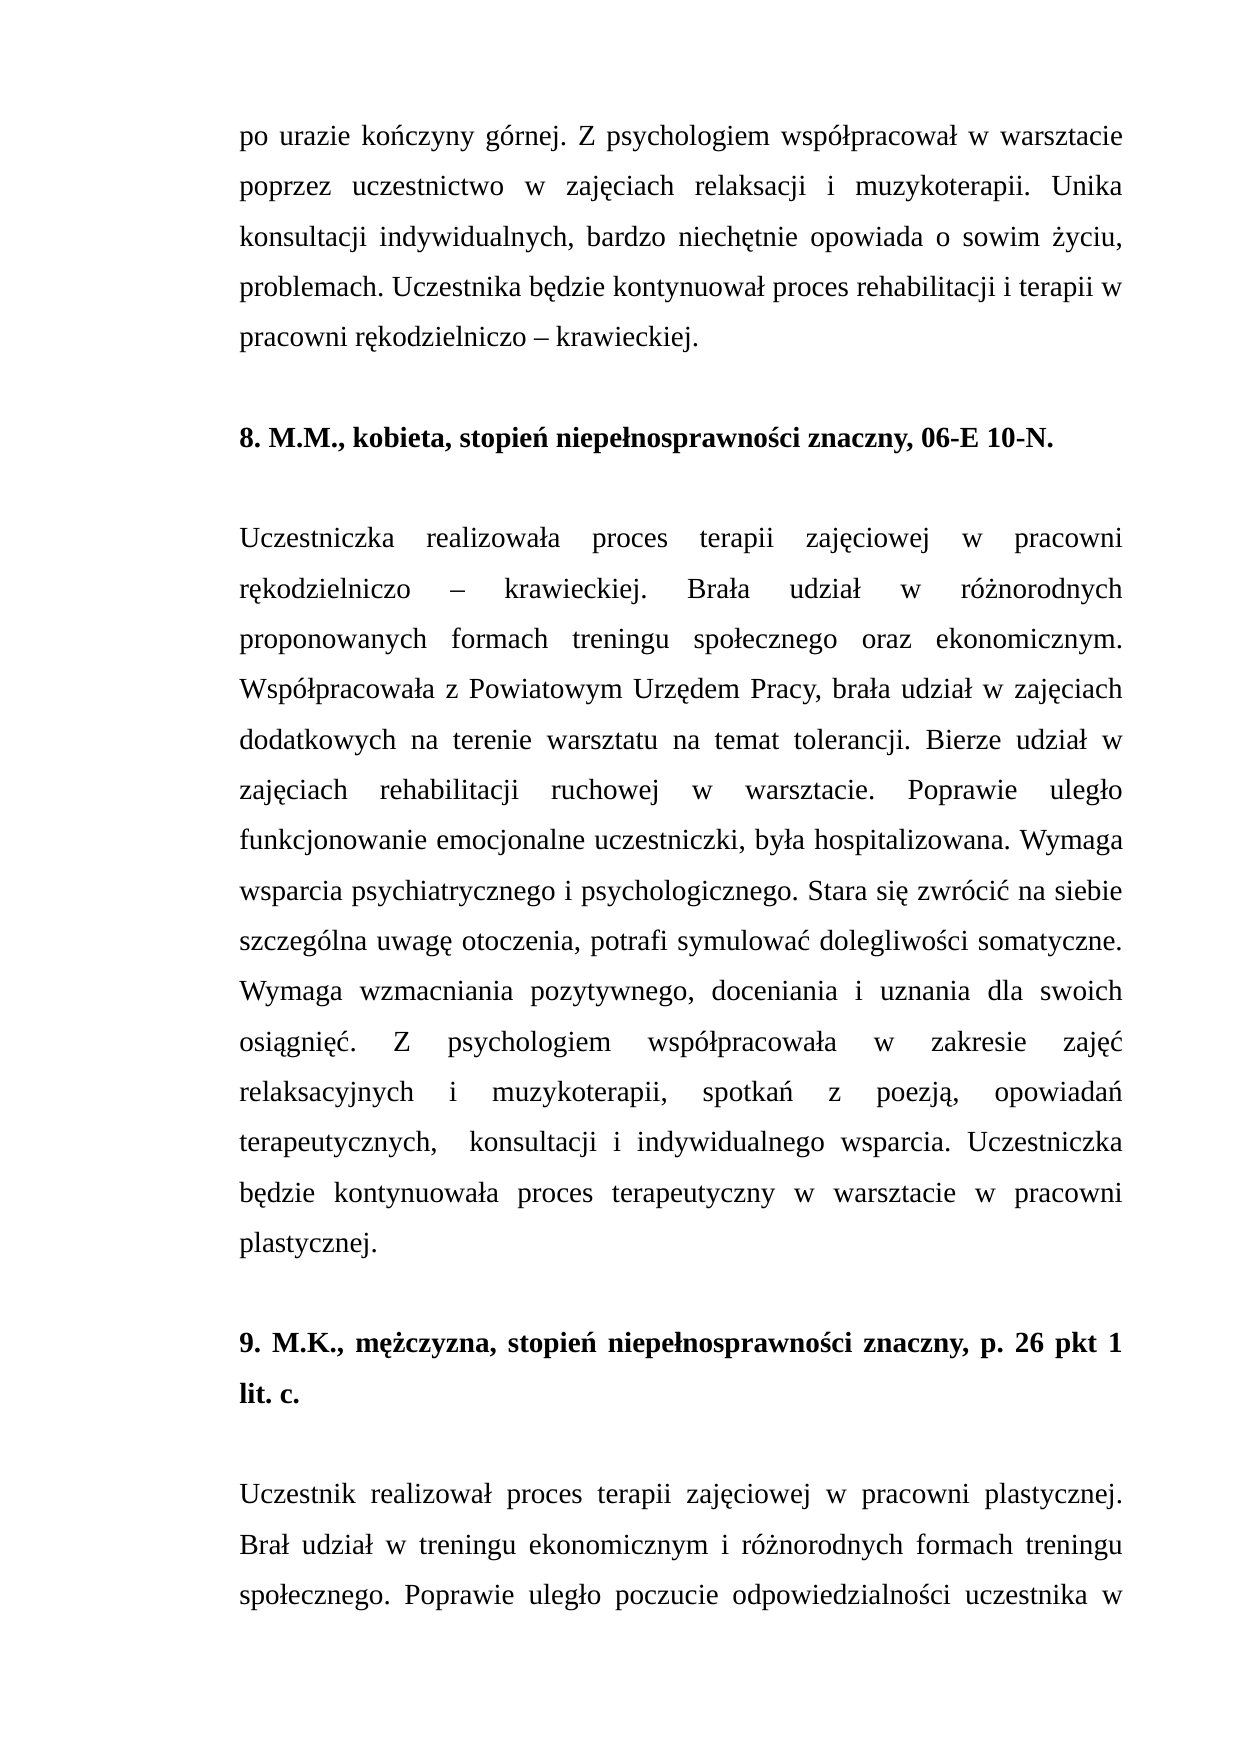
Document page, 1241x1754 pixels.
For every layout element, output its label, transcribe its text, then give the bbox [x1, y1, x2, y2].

text Uczestniczka realizowała proces terapii zajęciowej w pracowni rękodzielniczo – krawieckiej. Brała udział w różnorodnych proponowanych formach treningu społecznego oraz ekonomicznym. Współpracowała z Powiatowym Urzędem Pracy, brała udział w zajęciach dodatkowych na terenie warsztatu na temat tolerancji. Bierze udział w zajęciach rehabilitacji ruchowej w warsztacie. Poprawie uległo funkcjonowanie emocjonalne uczestniczki, była hospitalizowana. Wymaga wsparcia psychiatrycznego i psychologicznego. Stara się zwrócić na siebie szczególna uwagę otoczenia, potrafi symulować dolegliwości somatyczne. Wymaga wzmacniania pozytywnego, doceniania i uznania dla swoich osiągnięć. Z psychologiem współpracowała w zakresie zajęć relaksacyjnych i muzykoterapii, spotkań z poezją, opowiadań terapeutycznych, konsultacji i indywidualnego wsparcia. Uczestniczka będzie kontynuowała proces terapeutyczny w warsztacie w pracowni plastycznej. [239, 521, 1123, 1258]
text 8. M.M., kobieta, stopień niepełnosprawności znaczny, 06-E 10-N. [239, 420, 1123, 453]
text 9. M.K., mężczyzna, stopień niepełnosprawności znaczny, p. 26 pkt 1 lit. c. [239, 1326, 1123, 1409]
text Uczestnik realizował proces terapii zajęciowej w pracowni plastycznej. Brał udział w treningu ekonomicznym i różnorodnych formach treningu społecznego. Poprawie uległo poczucie odpowiedzialności uczestnika w [239, 1477, 1123, 1611]
text po urazie kończyny górnej. Z psychologiem współpracował w warsztacie poprzez uczestnictwo w zajęciach relaksacji i muzykoterapii. Unika konsultacji indywidualnych, bardzo niechętnie opowiada o sowim życiu, problemach. Uczestnika będzie kontynuował proces rehabilitacji i terapii w pracowni rękodzielniczo – krawieckiej. [239, 118, 1123, 353]
